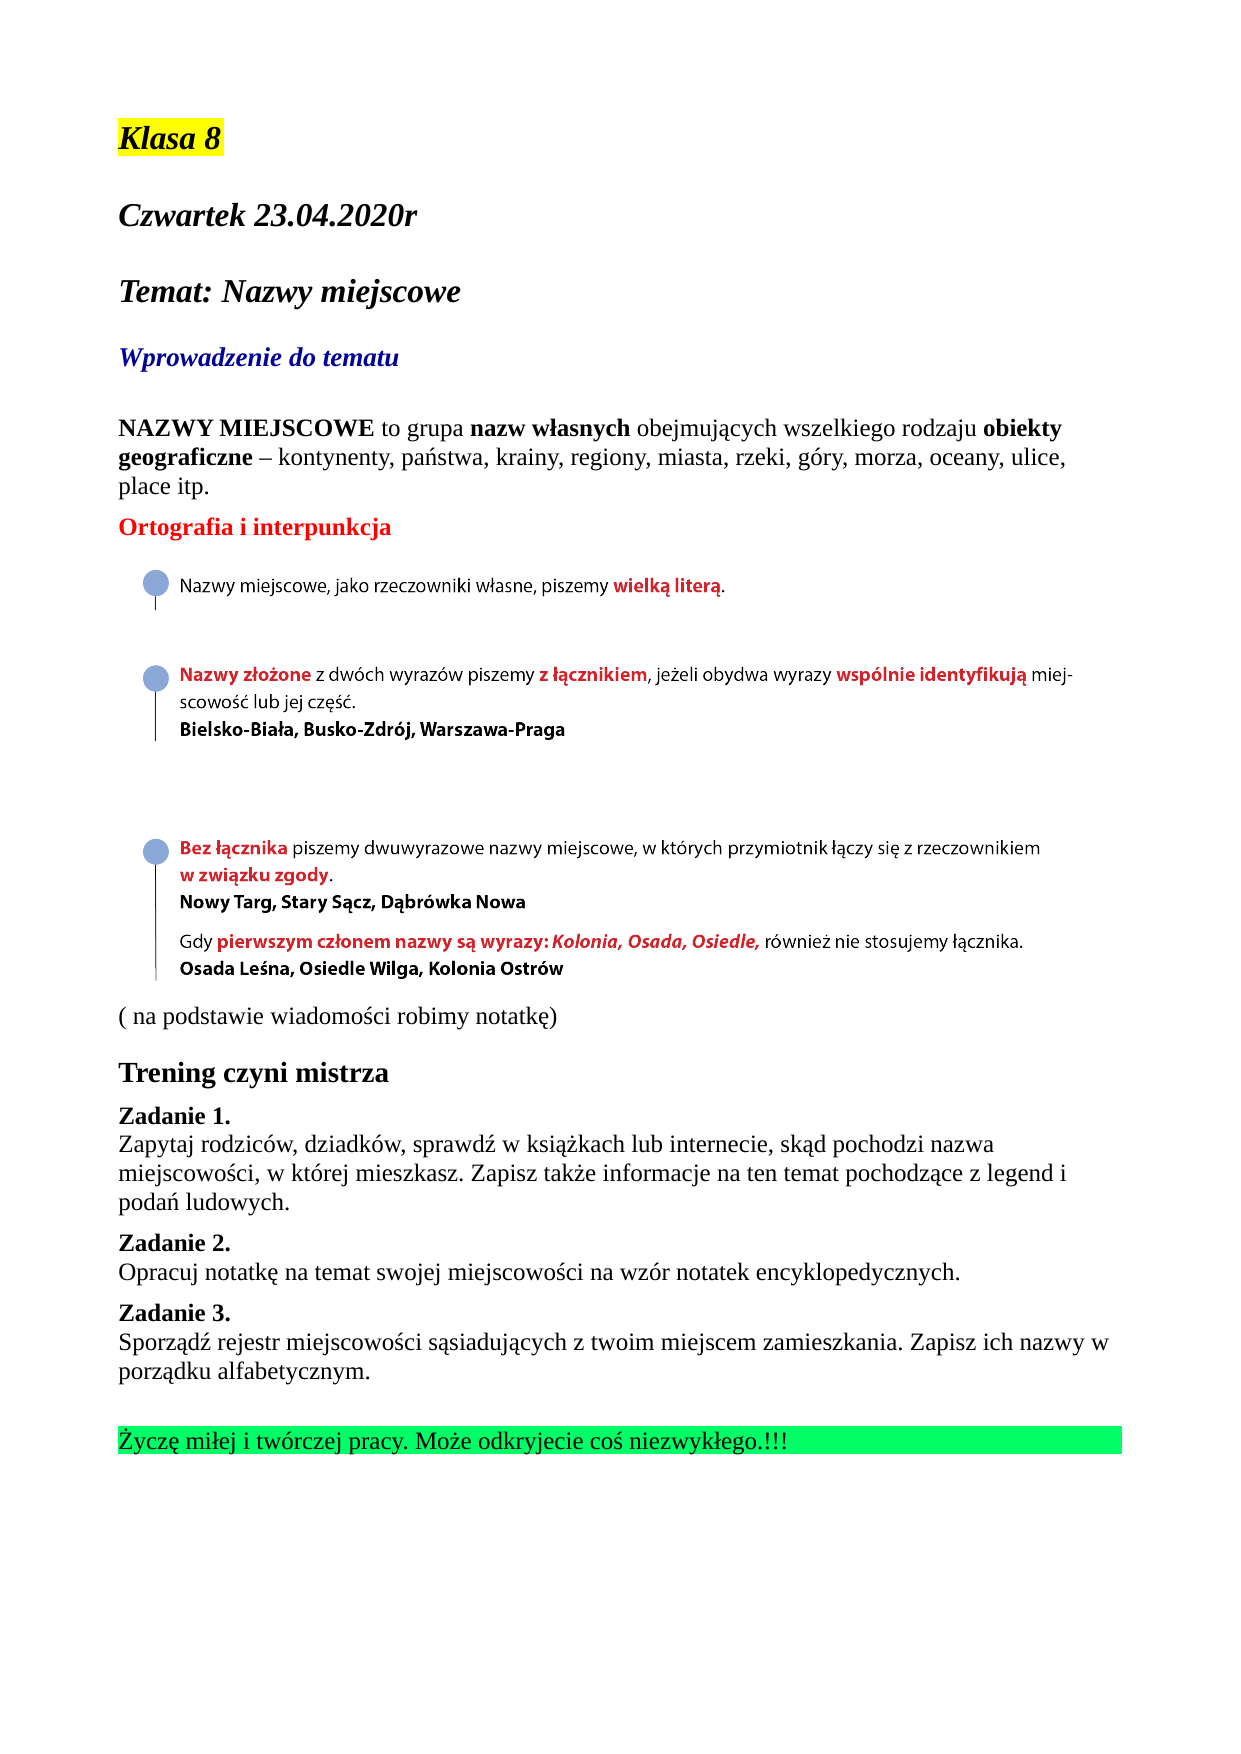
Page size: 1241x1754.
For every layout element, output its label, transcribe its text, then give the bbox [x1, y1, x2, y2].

text Zadanie 1. Zapytaj rodziców, dziadków, sprawdź w książkach lub internecie, skąd pochodzi nazwa miejscowości, w której mieszkasz. Zapisz także informacje na ten temat pochodzące z legend i podań ludowych. [118, 1101, 1122, 1216]
picture [138, 645, 1102, 762]
text Klasa 8 [118, 118, 1122, 156]
text Wprowadzenie do tematu [118, 341, 1122, 372]
text Czwartek 23.04.2020r [118, 195, 1122, 233]
picture [138, 818, 1102, 1001]
text Życzę miłej i twórczej pracy. Może odkryjecie coś niezwykłego.!!! [118, 1426, 1122, 1454]
text NAZWY MIEJSCOWE to grupa nazw własnych obejmujących wszelkiego rodzaju obiekty geograficzne – kontynenty, państwa, krainy, regiony, miasta, rzeki, góry, morza, oceany, ulice, place itp. [118, 413, 1122, 499]
text Zadanie 2. Opracuj notatkę na temat swojej miejscowości na wzór notatek encyklopedycznych. [118, 1228, 1122, 1286]
subtitle Trening czyni mistrza [118, 1055, 1122, 1088]
text ( na podstawie wiadomości robimy notatkę) [118, 819, 1122, 1030]
text Zadanie 3. Sporządź rejestr miejscowości sąsiadujących z twoim miejscem zamieszkania. Zapisz ich nazwy w porządku alfabetycznym. [118, 1298, 1122, 1384]
text Temat: Nazwy miejscowe [118, 271, 1122, 310]
picture [138, 553, 1102, 617]
text Ortografia i interpunkcja [118, 512, 1122, 541]
